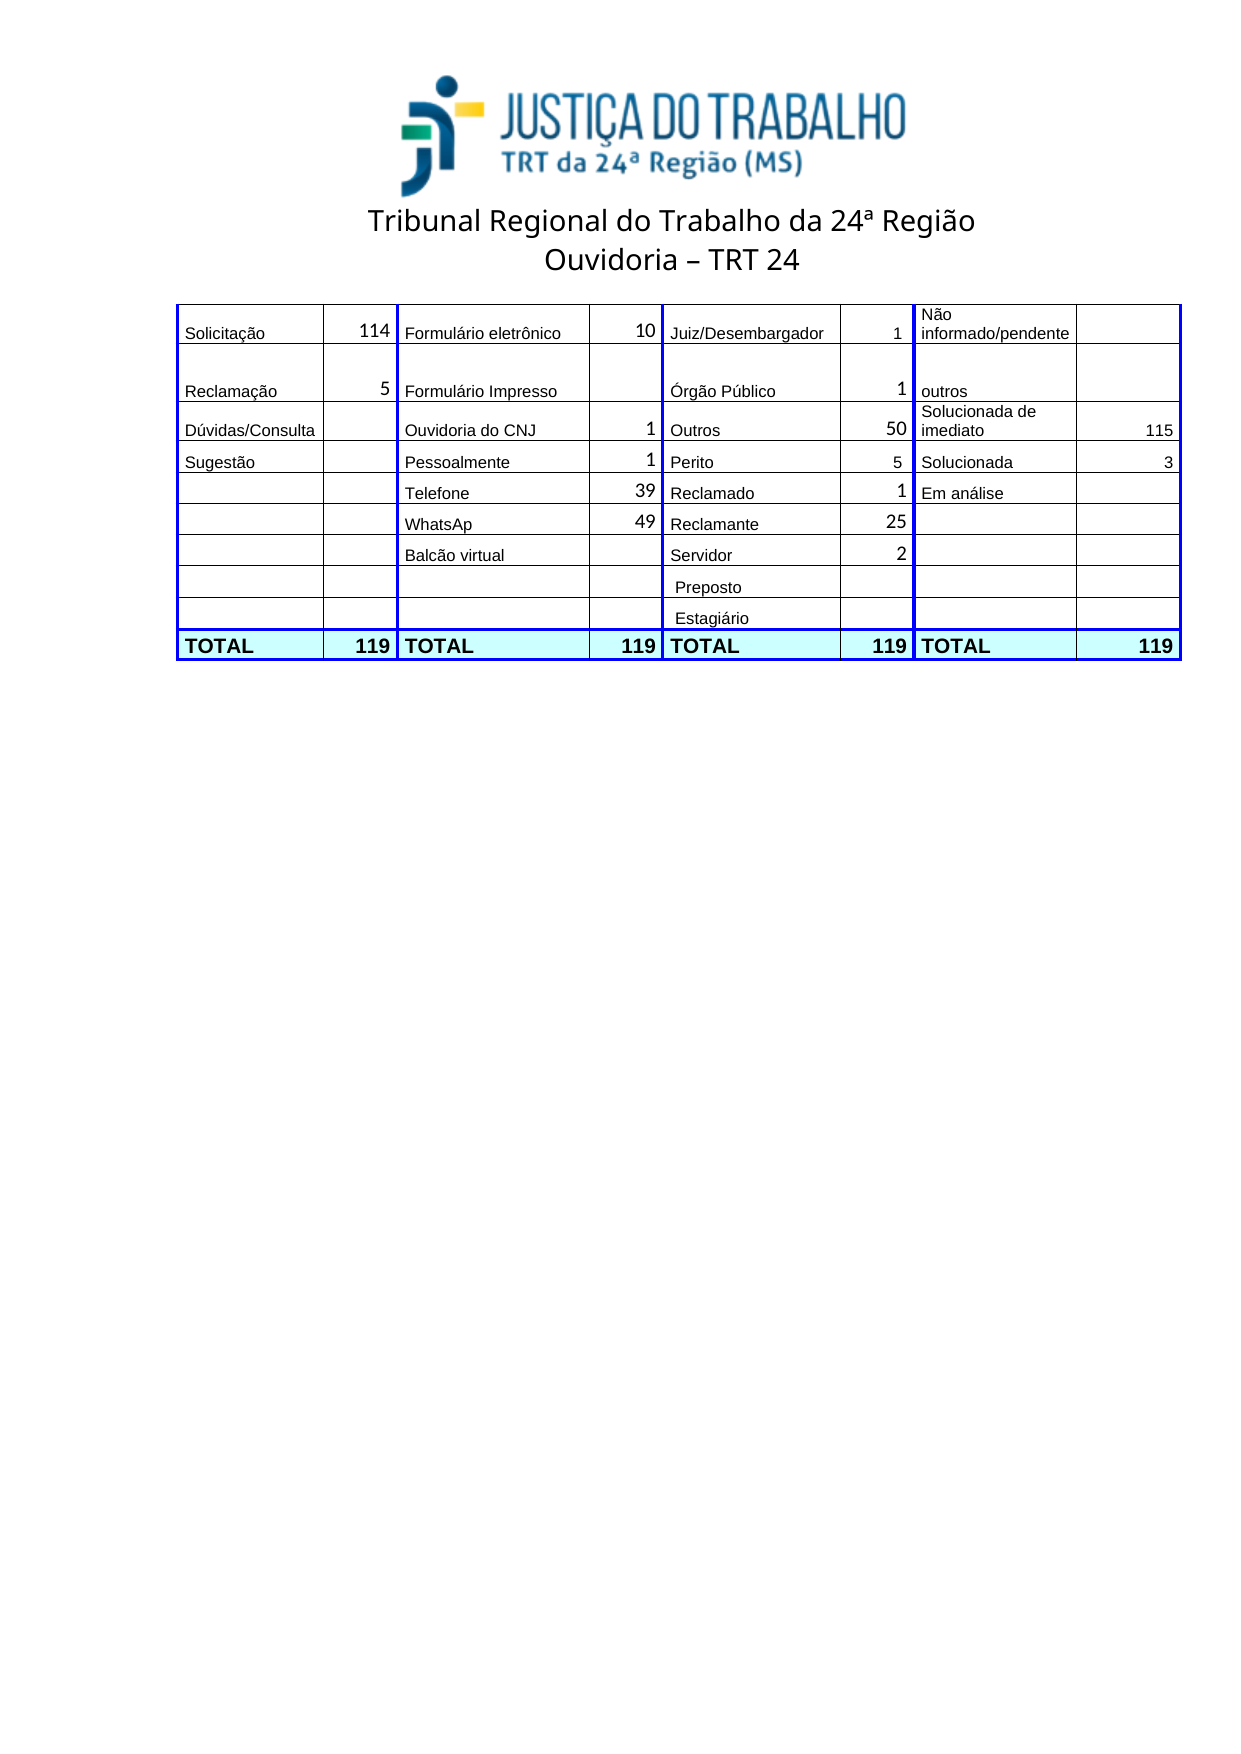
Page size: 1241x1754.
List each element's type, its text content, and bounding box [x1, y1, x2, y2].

table_cell 2 [841, 535, 912, 565]
table_cell [916, 535, 1076, 565]
table_cell [179, 598, 323, 628]
table_cell 50 [841, 402, 912, 440]
table_cell [324, 473, 396, 503]
table_cell 119 [1077, 631, 1179, 658]
table_cell Balcão virtual [399, 535, 589, 565]
table_cell 39 [590, 473, 661, 503]
table_cell 119 [324, 631, 396, 658]
table_cell [841, 598, 912, 628]
table_cell Ouvidoria do CNJ [399, 402, 589, 440]
table_cell [1077, 473, 1179, 503]
table_cell [324, 441, 396, 472]
table_cell 119 [841, 631, 912, 658]
table_cell [916, 598, 1076, 628]
table_cell Em análise [916, 473, 1076, 503]
table_cell [179, 535, 323, 565]
table_cell [916, 566, 1076, 597]
table_cell [1077, 344, 1179, 401]
table_cell [179, 504, 323, 534]
table_cell [1077, 504, 1179, 534]
table_cell Reclamado [664, 473, 840, 503]
table_cell Não informado/pendente [916, 305, 1076, 343]
table_cell [590, 566, 661, 597]
table_cell [399, 598, 589, 628]
table_cell 119 [590, 631, 661, 658]
table_cell Perito [664, 441, 840, 472]
table_cell Dúvidas/Consulta [179, 402, 323, 440]
table_cell Solucionada [916, 441, 1076, 472]
table_cell Solucionada de imediato [916, 402, 1076, 440]
table_cell Servidor [664, 535, 840, 565]
table_cell [324, 566, 396, 597]
table_cell 25 [841, 504, 912, 534]
table_cell Sugestão [179, 441, 323, 472]
table_cell TOTAL [664, 631, 840, 658]
table_cell Estagiário [664, 598, 840, 628]
table_cell [324, 504, 396, 534]
table_cell [1077, 305, 1179, 343]
table_cell Reclamação [179, 344, 323, 401]
table_cell Formulário eletrônico [399, 305, 589, 343]
table_cell [324, 535, 396, 565]
table_cell TOTAL [916, 631, 1076, 658]
table_cell WhatsAp [399, 504, 589, 534]
table_cell TOTAL [179, 631, 323, 658]
table_cell Preposto [664, 566, 840, 597]
table_cell [841, 566, 912, 597]
table_cell 1 [590, 402, 661, 440]
table_cell 3 [1077, 441, 1179, 472]
table_cell [590, 344, 661, 401]
table_cell [324, 598, 396, 628]
table_cell [590, 598, 661, 628]
table_cell 1 [841, 344, 912, 401]
table_cell [179, 473, 323, 503]
table_cell Órgão Público [664, 344, 840, 401]
table_cell [1077, 566, 1179, 597]
table_cell 5 [841, 441, 912, 472]
table_cell Pessoalmente [399, 441, 589, 472]
table_cell Outros [664, 402, 840, 440]
table_cell 10 [590, 305, 661, 343]
table_cell 115 [1077, 402, 1179, 440]
table_cell 5 [324, 344, 396, 401]
table_cell [1077, 535, 1179, 565]
table_cell [179, 566, 323, 597]
table_cell Telefone [399, 473, 589, 503]
table_cell outros [916, 344, 1076, 401]
table_cell [399, 566, 589, 597]
table_cell TOTAL [399, 631, 589, 658]
table_cell [590, 535, 661, 565]
table_cell 1 [841, 305, 912, 343]
table_cell Solicitação [179, 305, 323, 343]
table_cell 1 [590, 441, 661, 472]
table_cell Juiz/Desembargador [664, 305, 840, 343]
table_cell 1 [841, 473, 912, 503]
table_cell [916, 504, 1076, 534]
table_cell 114 [324, 305, 396, 343]
table_cell [324, 402, 396, 440]
table_cell Formulário Impresso [399, 344, 589, 401]
table_cell Reclamante [664, 504, 840, 534]
table_cell 49 [590, 504, 661, 534]
table_cell [1077, 598, 1179, 628]
